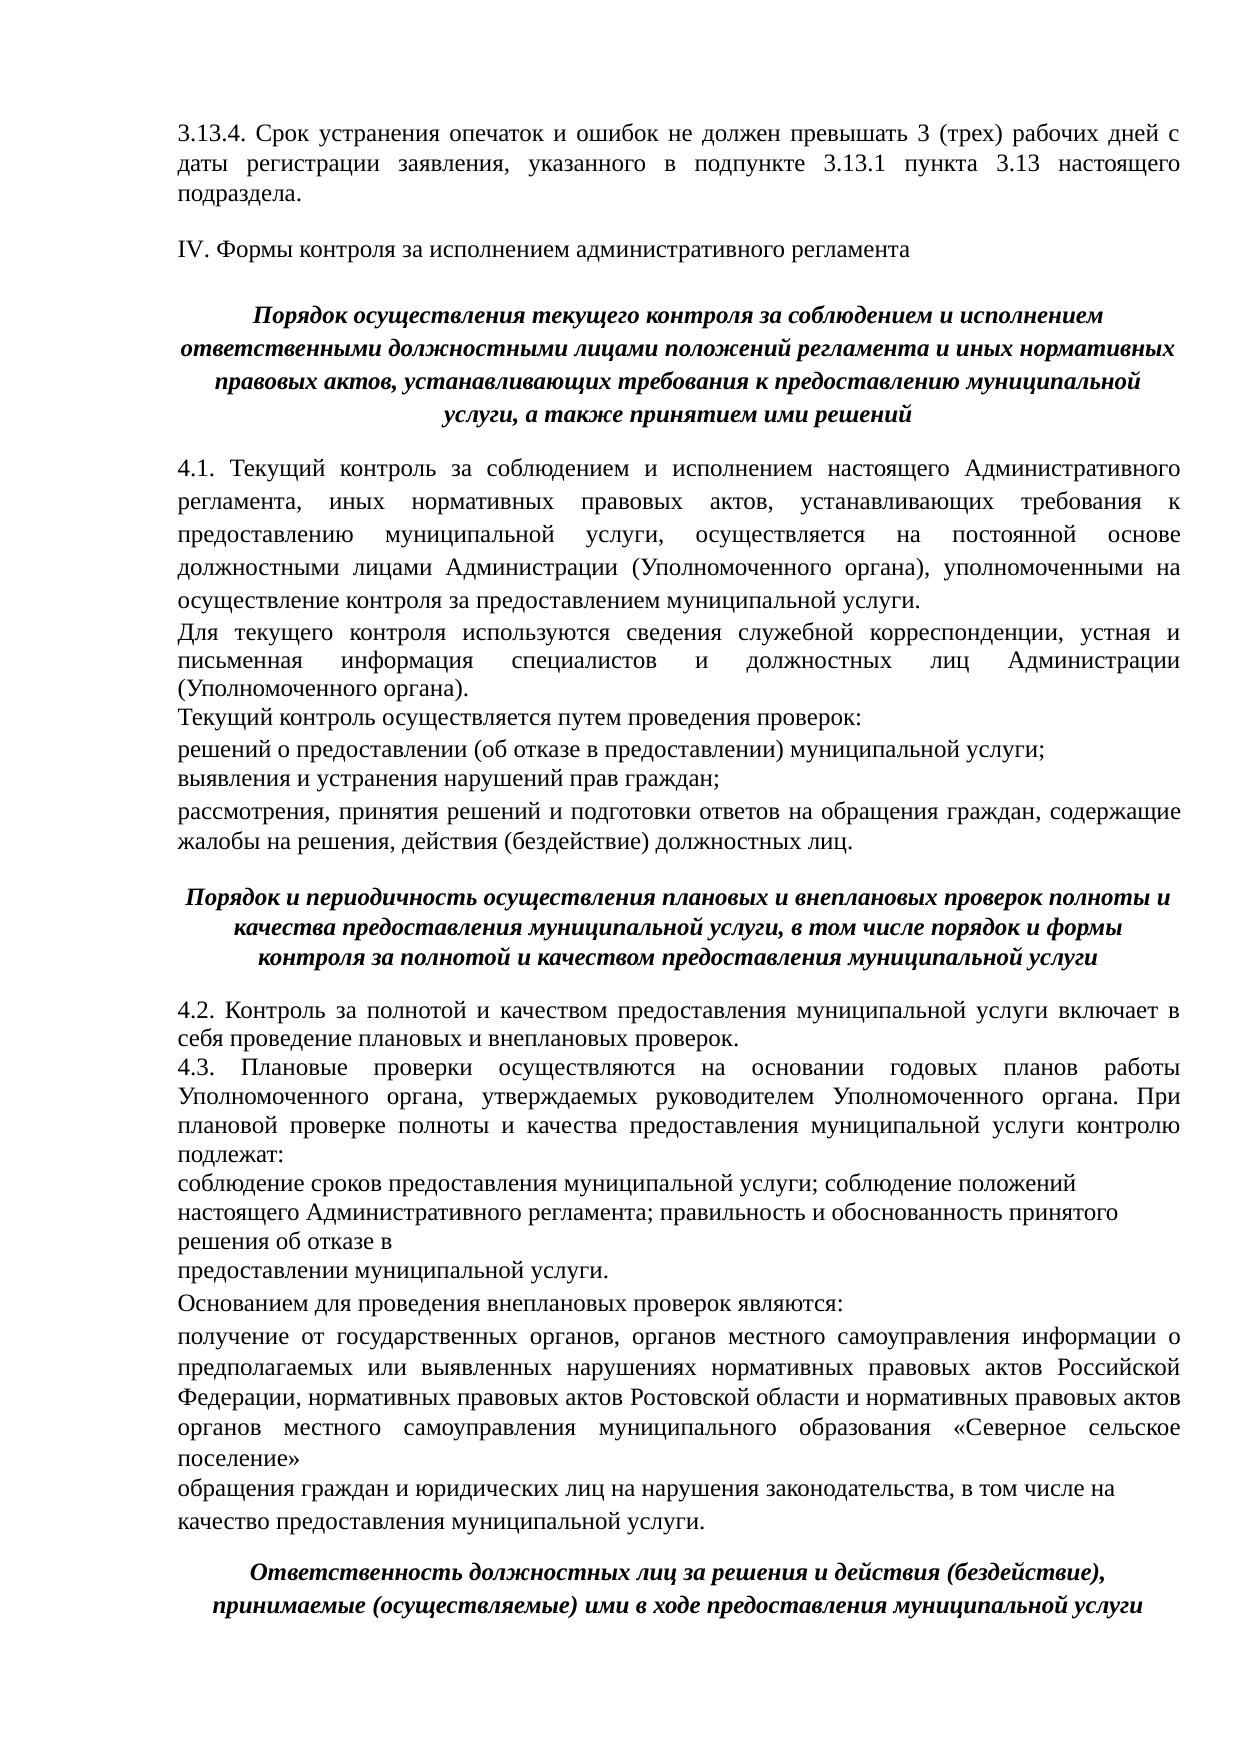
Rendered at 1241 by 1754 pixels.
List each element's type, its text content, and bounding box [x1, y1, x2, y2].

text рассмотрения, принятия решений и подготовки ответов на обращения граждан, содержащие жалобы на решения, действия (бездействие) должностных лиц. [177, 796, 1181, 855]
text предоставлении муниципальной услуги. [177, 1255, 1181, 1284]
text 4.2. Контроль за полнотой и качеством предоставления муниципальной услуги включает в себя проведение плановых и внеплановых проверок. [177, 996, 1181, 1052]
text Основанием для проведения внеплановых проверок являются: [177, 1288, 1181, 1317]
text Текущий контроль осуществляется путем проведения проверок: [177, 702, 1181, 731]
text выявления и устранения нарушений прав граждан; [177, 763, 1181, 792]
text Порядок и периодичность осуществления плановых и внеплановых проверок полноты и качества предоставления муниципальной услуги, в том числе порядок и формы контроля за полнотой и качеством предоставления муниципальной услуги [177, 882, 1181, 971]
text получение от государственных органов, органов местного самоуправления информации о предполагаемых или выявленных нарушениях нормативных правовых актов Российской Федерации, нормативных правовых актов Ростовской области и нормативных правовых актов органов местного самоуправления муниципального образования «Северное сельское поселение» [177, 1321, 1181, 1472]
text IV. Формы контроля за исполнением административного регламента [177, 234, 1181, 263]
text решений о предоставлении (об отказе в предоставлении) муниципальной услуги; [177, 735, 1181, 763]
text Ответственность должностных лиц за решения и действия (бездействие), принимаемые (осуществляемые) ими в ходе предоставления муниципальной услуги [177, 1557, 1181, 1619]
text обращения граждан и юридических лиц на нарушения законодательства, в том числе на качество предоставления муниципальной услуги. [177, 1473, 1181, 1535]
text 4.1. Текущий контроль за соблюдением и исполнением настоящего Административного регламента, иных нормативных правовых актов, устанавливающих требования к предоставлению муниципальной услуги, осуществляется на постоянной основе должностными лицами Администрации (Уполномоченного органа), уполномоченными на осуществление контроля за предоставлением муниципальной услуги. [177, 453, 1181, 614]
text Порядок осуществления текущего контроля за соблюдением и исполнением ответственными должностными лицами положений регламента и иных нормативных правовых актов, устанавливающих требования к предоставлению муниципальной услуги, а также принятием ими решений [177, 300, 1181, 428]
text Для текущего контроля используются сведения служебной корреспонденции, устная и письменная информация специалистов и должностных лиц Администрации (Уполномоченного органа). [177, 618, 1181, 702]
text 4.3. Плановые проверки осуществляются на основании годовых планов работы Уполномоченного органа, утверждаемых руководителем Уполномоченного органа. При плановой проверке полноты и качества предоставления муниципальной услуги контролю подлежат: [177, 1052, 1181, 1168]
text соблюдение сроков предоставления муниципальной услуги; соблюдение положений настоящего Административного регламента; правильность и обоснованность принятого решения об отказе в [177, 1168, 1181, 1255]
text 3.13.4. Срок устранения опечаток и ошибок не должен превышать 3 (трех) рабочих дней с даты регистрации заявления, указанного в подпункте 3.13.1 пункта 3.13 настоящего подраздела. [177, 118, 1181, 207]
